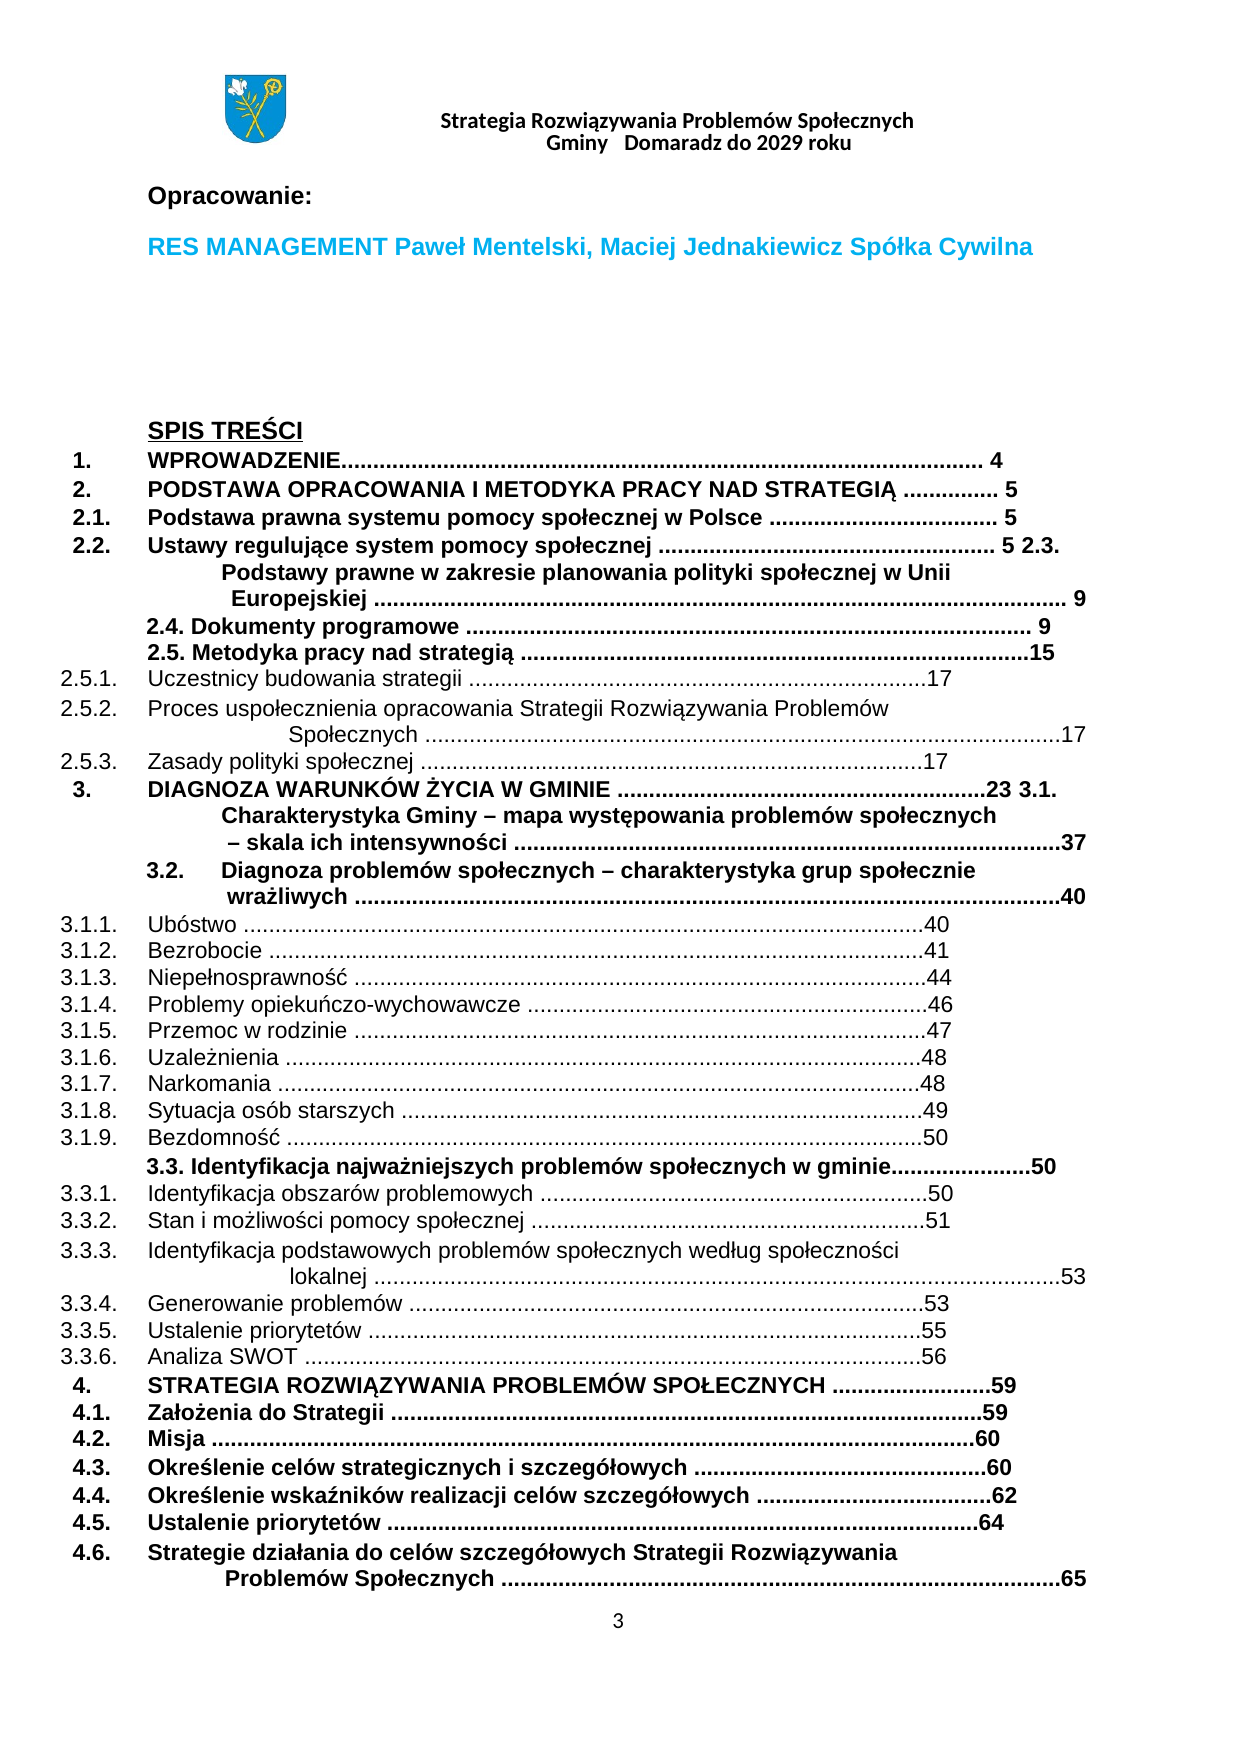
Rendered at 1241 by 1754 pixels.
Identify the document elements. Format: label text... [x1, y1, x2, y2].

list Podstawa prawna systemu pomocy społecznej w Polsce .................................... 5 [72, 504, 1093, 530]
text 3.3. Identyfikacja najważniejszych problemów społecznych w gminie......................50 [146, 1153, 1093, 1179]
text wrażliwych ...............................................................................................................40 [148, 883, 1093, 910]
list Strategie działania do celów szczegółowych Strategii Rozwiązywania [72, 1538, 1093, 1565]
text lokalnej ............................................................................................................53 [148, 1263, 1093, 1289]
list Określenie wskaźników realizacji celów szczegółowych .....................................62 [72, 1482, 1093, 1508]
list Bezrobocie .......................................................................................................41 [60, 937, 1093, 964]
list STRATEGIA ROZWIĄZYWANIA PROBLEMÓW SPOŁECZNYCH .........................59 [72, 1372, 1093, 1398]
list Sytuacja osób starszych ..................................................................................49 [60, 1097, 1093, 1124]
list Stan i możliwości pomocy społecznej ..............................................................51 [60, 1207, 1093, 1234]
list Uczestnicy budowania strategii ........................................................................17 [60, 665, 1093, 692]
list Proces uspołecznienia opracowania Strategii Rozwiązywania Problemów [60, 695, 1093, 721]
list Uzależnienia ....................................................................................................48 [60, 1044, 1093, 1070]
text Problemów Społecznych ........................................................................................65 [148, 1565, 1093, 1592]
text Społecznych ....................................................................................................17 [148, 721, 1093, 748]
text Europejskiej ............................................................................................................. 9 [148, 585, 1093, 611]
list Ustalenie priorytetów .............................................................................................64 [72, 1508, 1093, 1535]
list PODSTAWA OPRACOWANIA I METODYKA PRACY NAD STRATEGIĄ ............... 5 [72, 476, 1093, 502]
list Założenia do Strategii .............................................................................................59 [72, 1399, 1093, 1425]
list Niepełnosprawność ..........................................................................................44 [60, 964, 1093, 991]
list Zasady polityki społecznej ...............................................................................17 [60, 748, 1093, 774]
list Przemoc w rodzinie ..........................................................................................47 [60, 1017, 1093, 1044]
list Identyfikacja obszarów problemowych .............................................................50 [60, 1180, 1093, 1206]
list DIAGNOZA WARUNKÓW ŻYCIA W GMINIE ..........................................................23 3.1. Charakterystyka Gminy – mapa występowania problemów społecznych [72, 776, 1093, 828]
text SPIS TREŚCI [147, 416, 1093, 445]
text – skala ich intensywności ......................................................................................37 [148, 829, 1093, 856]
list Narkomania .....................................................................................................48 [60, 1070, 1093, 1097]
list Bezdomność ....................................................................................................50 [60, 1124, 1093, 1150]
text 2.4. Dokumenty programowe ......................................................................................... 9 2.5. Metodyka pracy nad strategią ................................................................................15 [146, 613, 1093, 665]
text 3.2. Diagnoza problemów społecznych – charakterystyka grup społecznie [146, 857, 1093, 883]
list Misja ........................................................................................................................60 [72, 1425, 1093, 1452]
list Ustawy regulujące system pomocy społecznej ..................................................... 5 2.3. Podstawy prawne w zakresie planowania polityki społecznej w Unii [72, 532, 1093, 585]
list Identyfikacja podstawowych problemów społecznych według społeczności [60, 1237, 1093, 1263]
list Określenie celów strategicznych i szczegółowych ..............................................60 [72, 1453, 1093, 1480]
list Analiza SWOT .................................................................................................56 [60, 1343, 1093, 1369]
list Problemy opiekuńczo-wychowawcze ...............................................................46 [60, 991, 1093, 1017]
text RES MANAGEMENT Paweł Mentelski, Maciej Jednakiewicz Spółka Cywilna [147, 232, 1093, 261]
list Generowanie problemów .................................................................................53 [60, 1290, 1093, 1316]
list Ustalenie priorytetów .......................................................................................55 [60, 1317, 1093, 1343]
text Opracowanie: [147, 148, 1093, 210]
list WPROWADZENIE..................................................................................................... 4 [72, 447, 1093, 473]
list Ubóstwo ...........................................................................................................40 [60, 911, 1093, 937]
